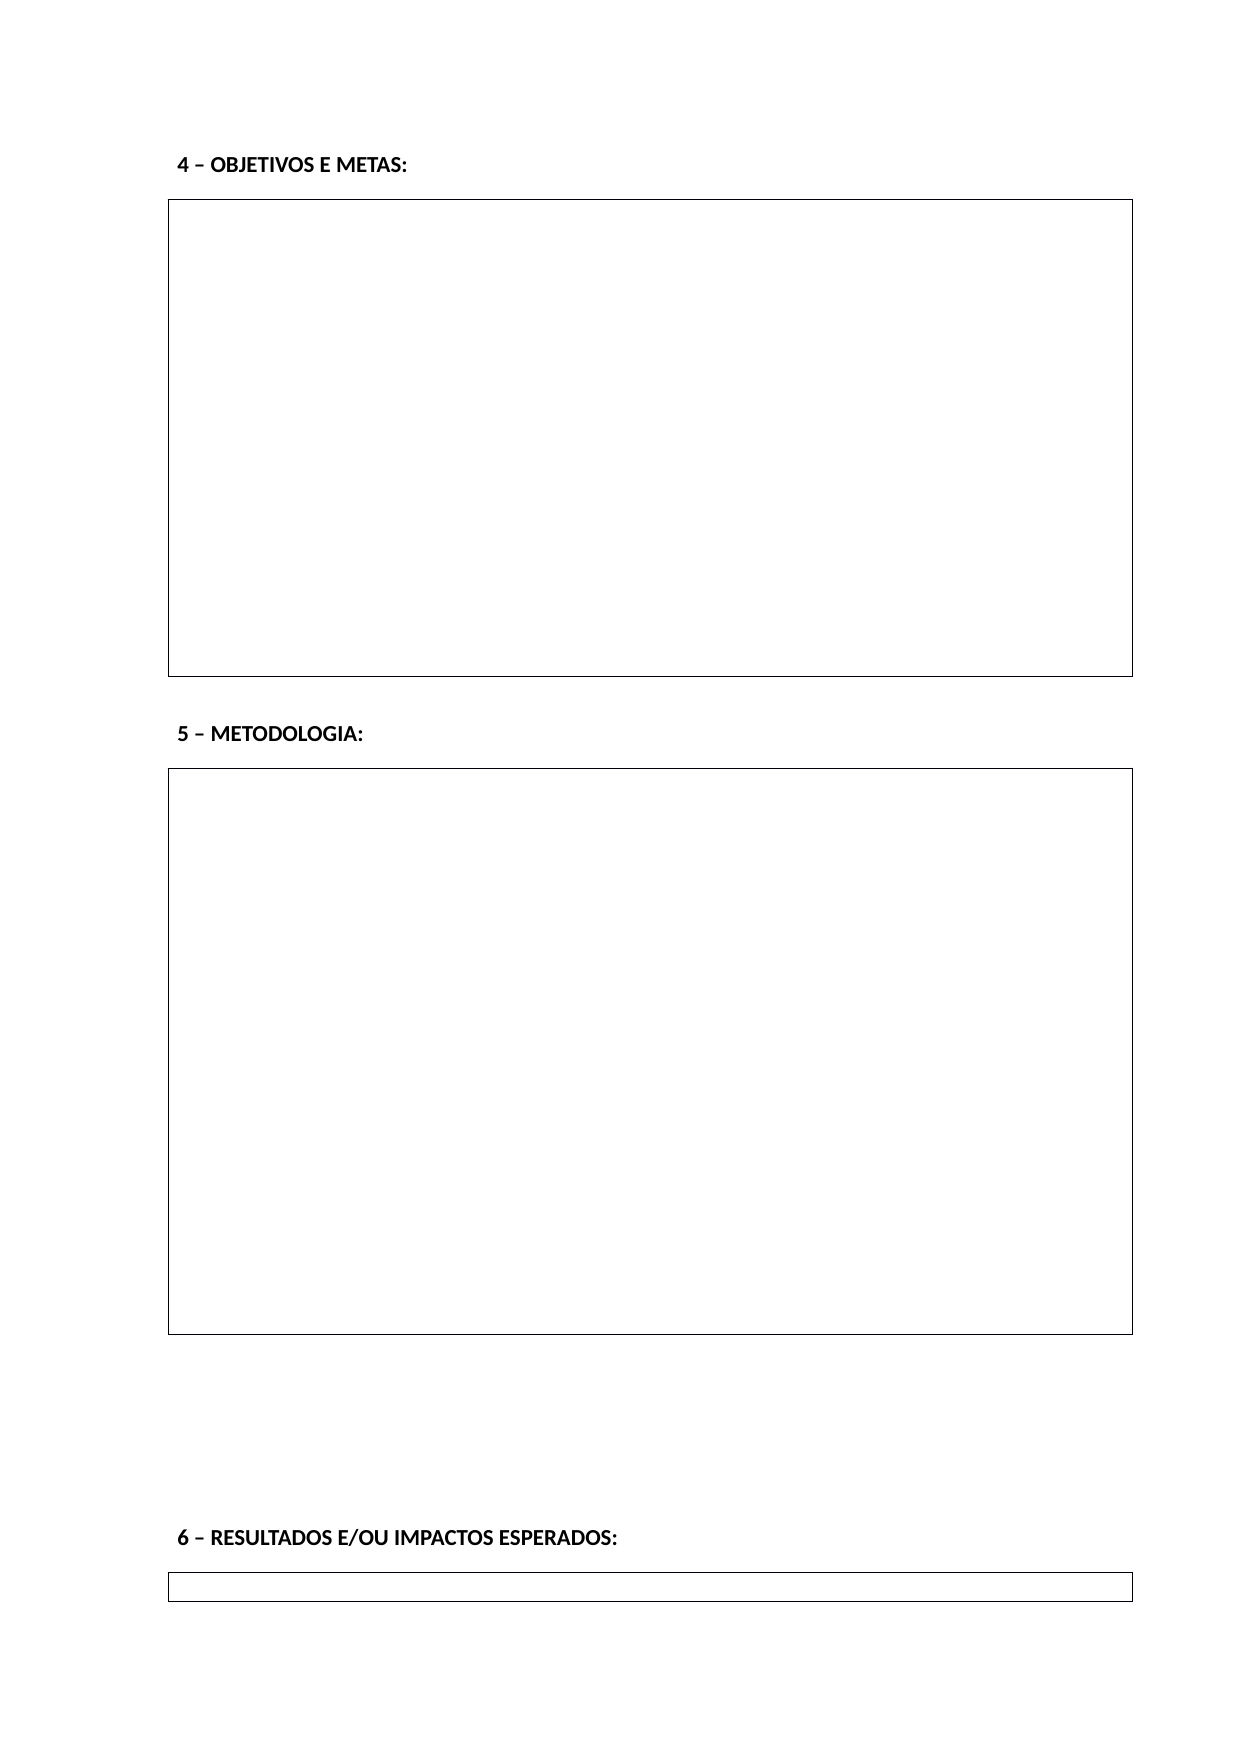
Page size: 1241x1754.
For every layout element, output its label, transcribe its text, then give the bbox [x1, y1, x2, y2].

text 5 – METODOLOGIA: [177, 719, 1123, 747]
text 6 – RESULTADOS E/OU IMPACTOS ESPERADOS: [177, 1523, 1123, 1551]
text 4 – OBJETIVOS E METAS: [177, 150, 1123, 178]
